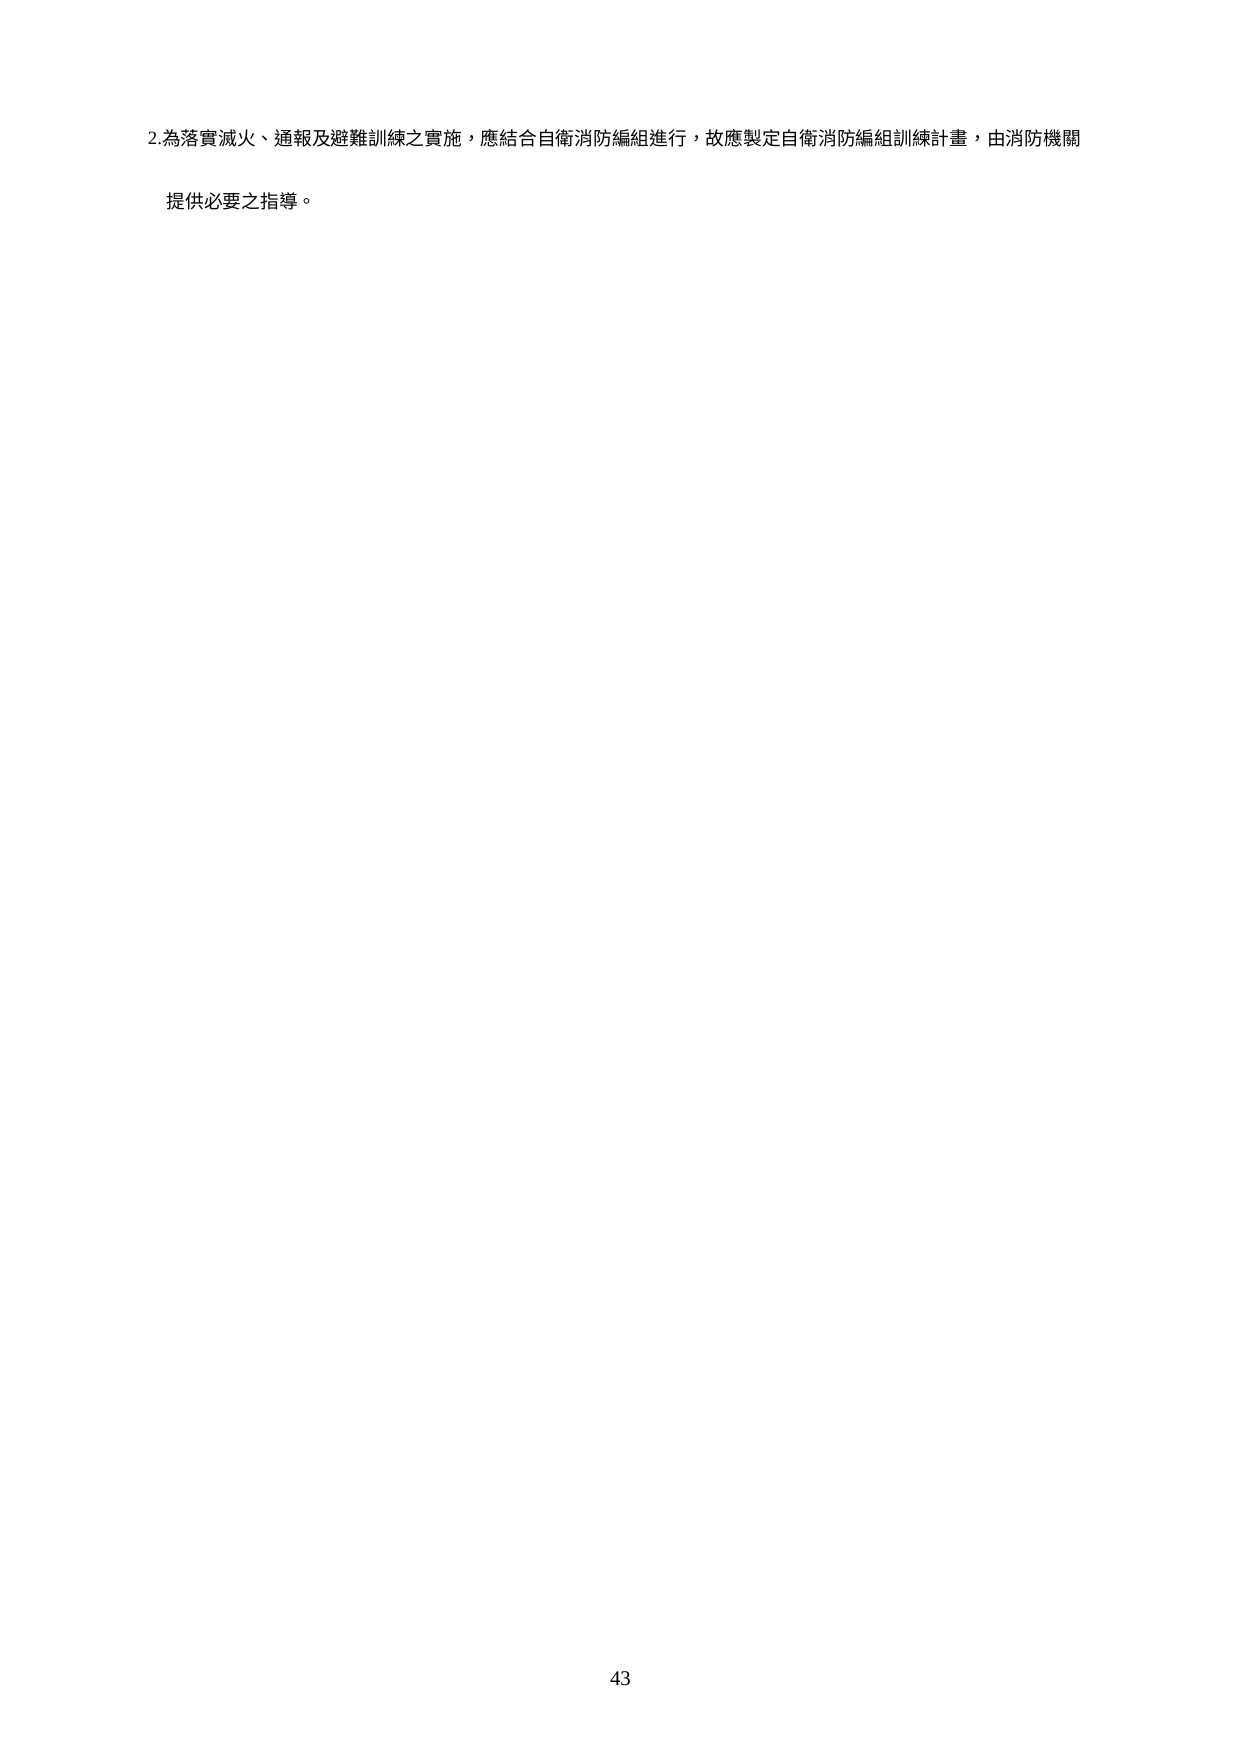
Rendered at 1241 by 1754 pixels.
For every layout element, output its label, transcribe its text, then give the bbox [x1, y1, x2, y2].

text 2.為落實滅火、通報及避難訓練之實施，應結合自衛消防編組進行，故應製定自衛消防編組訓練計畫，由消防機關提供必要之指導。 [148, 96, 1092, 221]
